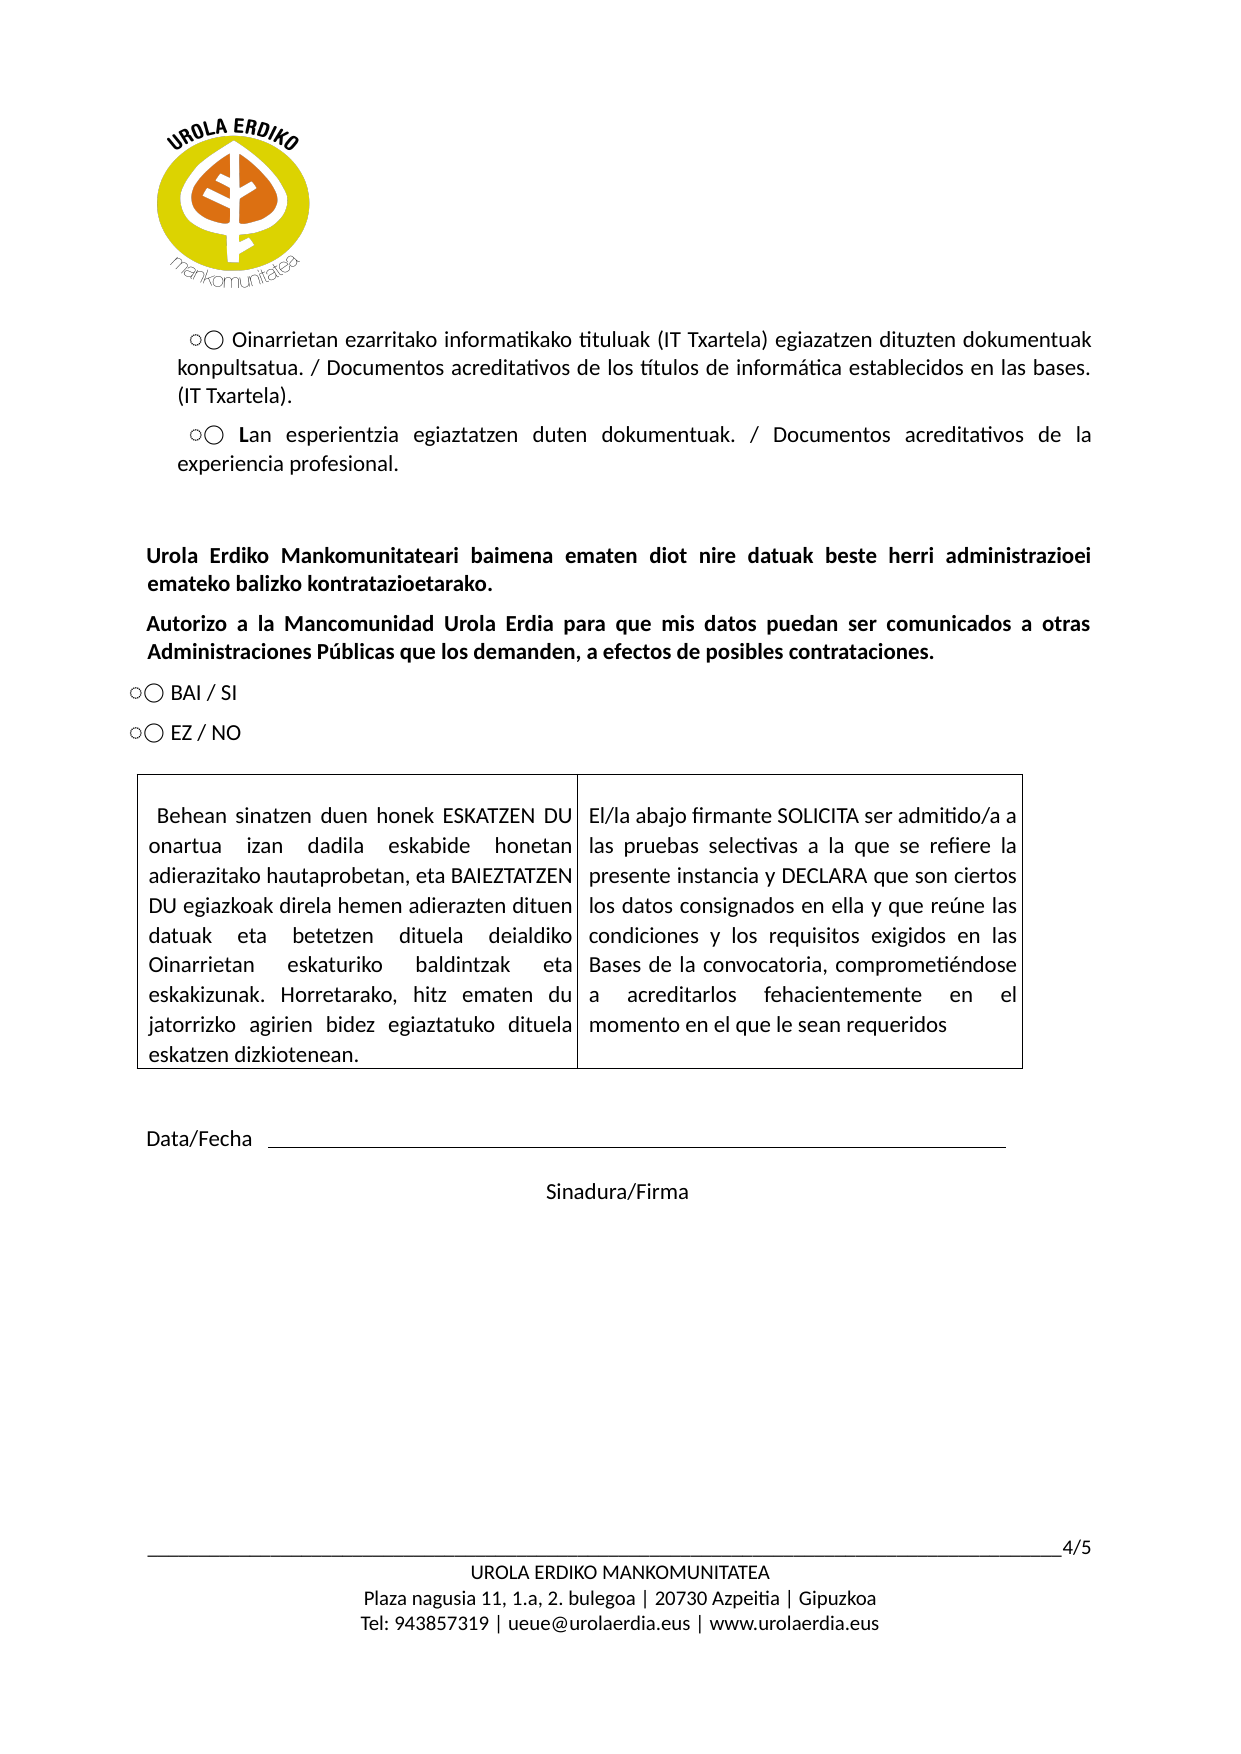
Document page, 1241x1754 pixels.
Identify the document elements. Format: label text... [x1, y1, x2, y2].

text ⃝ Lan esperientzia egiaztatzen duten dokumentuak. / Documentos acreditativos de la experiencia profesional. [177, 421, 1093, 477]
text ⃝ Oinarrietan ezarritako informatikako tituluak (IT Txartela) egiazatzen dituzten dokumentuak konpultsatua. / Documentos acreditativos de los títulos de informática establecidos en las bases. (IT Txartela). [177, 325, 1093, 409]
subtitle Urola Erdiko Mankomunitateari baimena ematen diot nire datuak beste herri administrazioei emateko balizko kontratazioetarako. [146, 541, 1093, 597]
text ⃝ EZ / NO [129, 718, 1093, 746]
picture [147, 118, 320, 296]
text Data/Fecha [146, 1124, 1093, 1152]
text ⃝ BAI / SI [129, 678, 1093, 706]
table_header Behean sinatzen duen honek ESKATZEN DU onartua izan dadila eskabide honetan adierazitako hautaprobetan, eta BAIEZTATZEN DU egiazkoak direla hemen adierazten dituen datuak eta betetzen dituela deialdiko Oinarrietan eskaturiko baldintzak eta eskakizunak. Horretarako, hitz ematen du jatorrizko agirien bidez egiaztatuko dituela eskatzen dizkiotenean. [138, 775, 577, 1068]
table_header El/la abajo firmante SOLICITA ser admitido/a a las pruebas selectivas a la que se refiere la presente instancia y DECLARA que son ciertos los datos consignados en ella y que reúne las condiciones y los requisitos exigidos en las Bases de la convocatoria, comprometiéndose a acreditarlos fehacientemente en el momento en el que le sean requeridos [578, 775, 1022, 1068]
text Sinadura/Firma [148, 1177, 1093, 1205]
subtitle Autorizo a la Mancomunidad Urola Erdia para que mis datos puedan ser comunicados a otras Administraciones Públicas que los demanden, a efectos de posibles contrataciones. [146, 609, 1093, 666]
